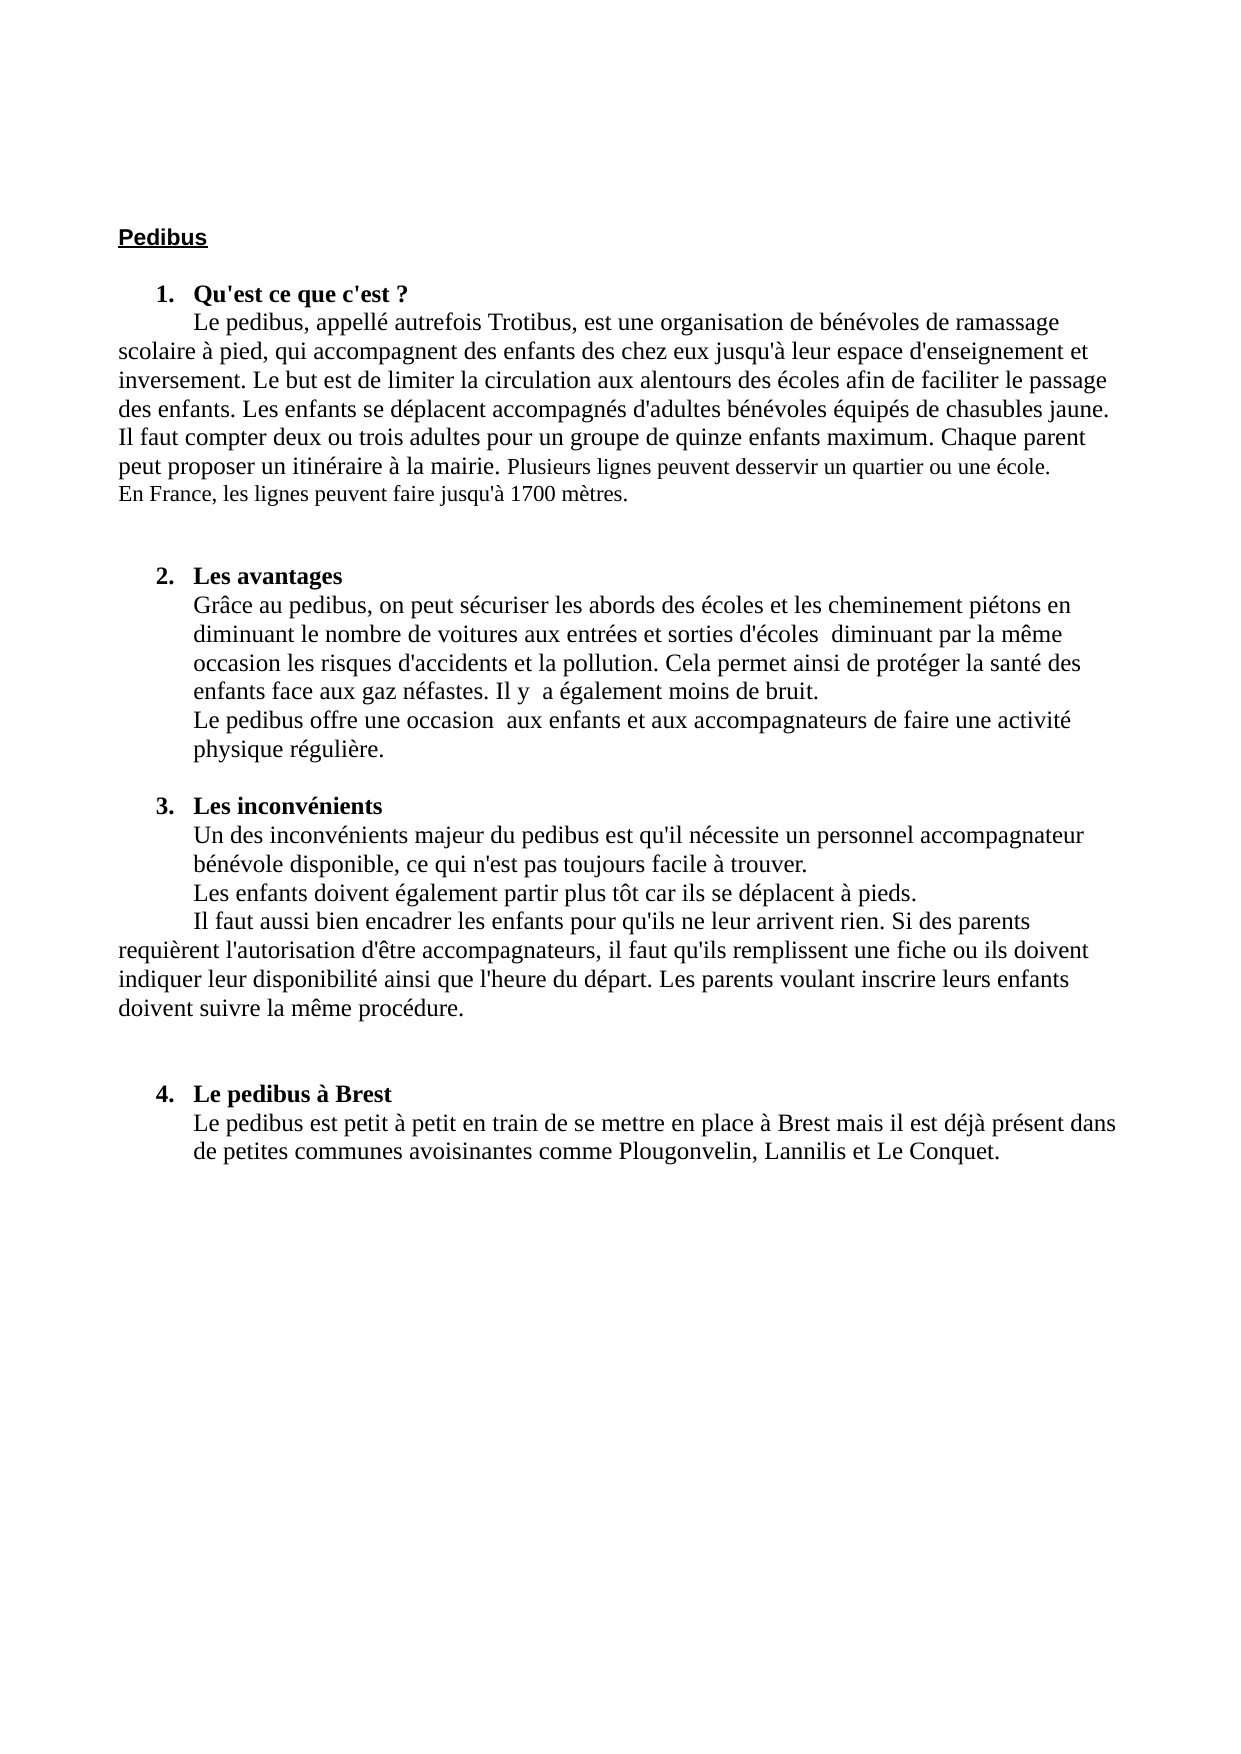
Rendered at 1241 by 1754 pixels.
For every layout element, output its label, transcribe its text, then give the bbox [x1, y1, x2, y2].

text Le pedibus, appellé autrefois Trotibus, est une organisation de bénévoles de ramassage scolaire à pied, qui accompagnent des enfants des chez eux jusqu'à leur espace d'enseignement et inversement. Le but est de limiter la circulation aux alentours des écoles afin de faciliter le passage des enfants. Les enfants se déplacent accompagnés d'adultes bénévoles équipés de chasubles jaune. Il faut compter deux ou trois adultes pour un groupe de quinze enfants maximum. Chaque parent peut proposer un itinéraire à la mairie. Plusieurs lignes peuvent desservir un quartier ou une école. [118, 307, 1122, 480]
text Un des inconvénients majeur du pedibus est qu'il nécessite un personnel accompagnateur [118, 820, 1122, 849]
text Les enfants doivent également partir plus tôt car ils se déplacent à pieds. [118, 878, 1122, 906]
list Grâce au pedibus, on peut sécuriser les abords des écoles et les cheminement piétons en diminuant le nombre de voitures aux entrées et sorties d'écoles diminuant par la même occasion les risques d'accidents et la pollution. Cela permet ainsi de protéger la santé des enfants face aux gaz néfastes. Il y a également moins de bruit. [156, 590, 1122, 705]
list Le pedibus est petit à petit en train de se mettre en place à Brest mais il est déjà présent dans de petites communes avoisinantes comme Plougonvelin, Lannilis et Le Conquet. [156, 1108, 1122, 1165]
list Le pedibus offre une occasion aux enfants et aux accompagnateurs de faire une activité physique régulière. [156, 705, 1122, 763]
text En France, les lignes peuvent faire jusqu'à 1700 mètres. [118, 480, 1122, 506]
list Les inconvénients [156, 791, 1122, 820]
text bénévole disponible, ce qui n'est pas toujours facile à trouver. [118, 849, 1122, 878]
list Les avantages [156, 561, 1122, 590]
list Qu'est ce que c'est ? [156, 279, 1122, 307]
text Il faut aussi bien encadrer les enfants pour qu'ils ne leur arrivent rien. Si des parents requièrent l'autorisation d'être accompagnateurs, il faut qu'ils remplissent une fiche ou ils doivent indiquer leur disponibilité ainsi que l'heure du départ. Les parents voulant inscrire leurs enfants doivent suivre la même procédure. [118, 906, 1122, 1021]
text Pedibus [118, 223, 1122, 250]
list Le pedibus à Brest [156, 1079, 1122, 1108]
